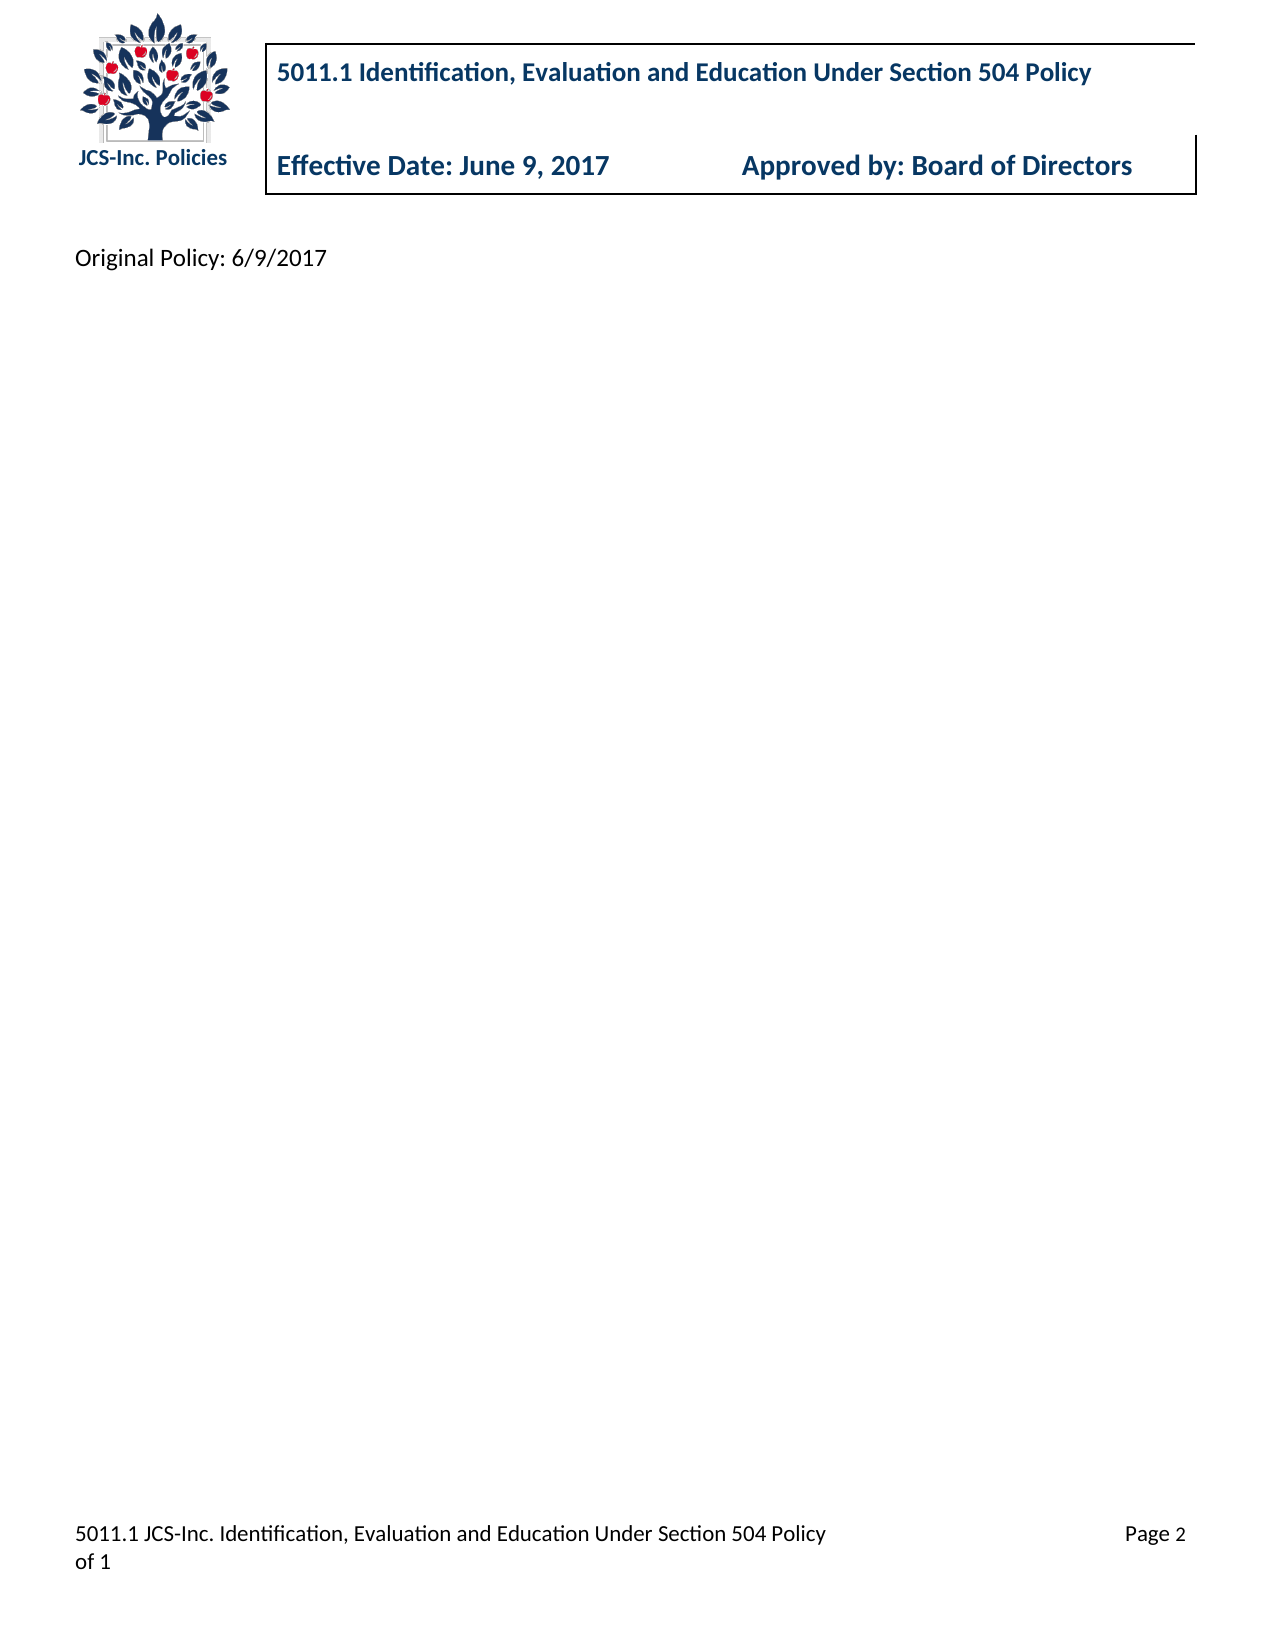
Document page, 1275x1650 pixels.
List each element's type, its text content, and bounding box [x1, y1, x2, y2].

picture [78, 10, 233, 143]
text Original Policy: 6/9/2017 [75, 242, 1200, 272]
